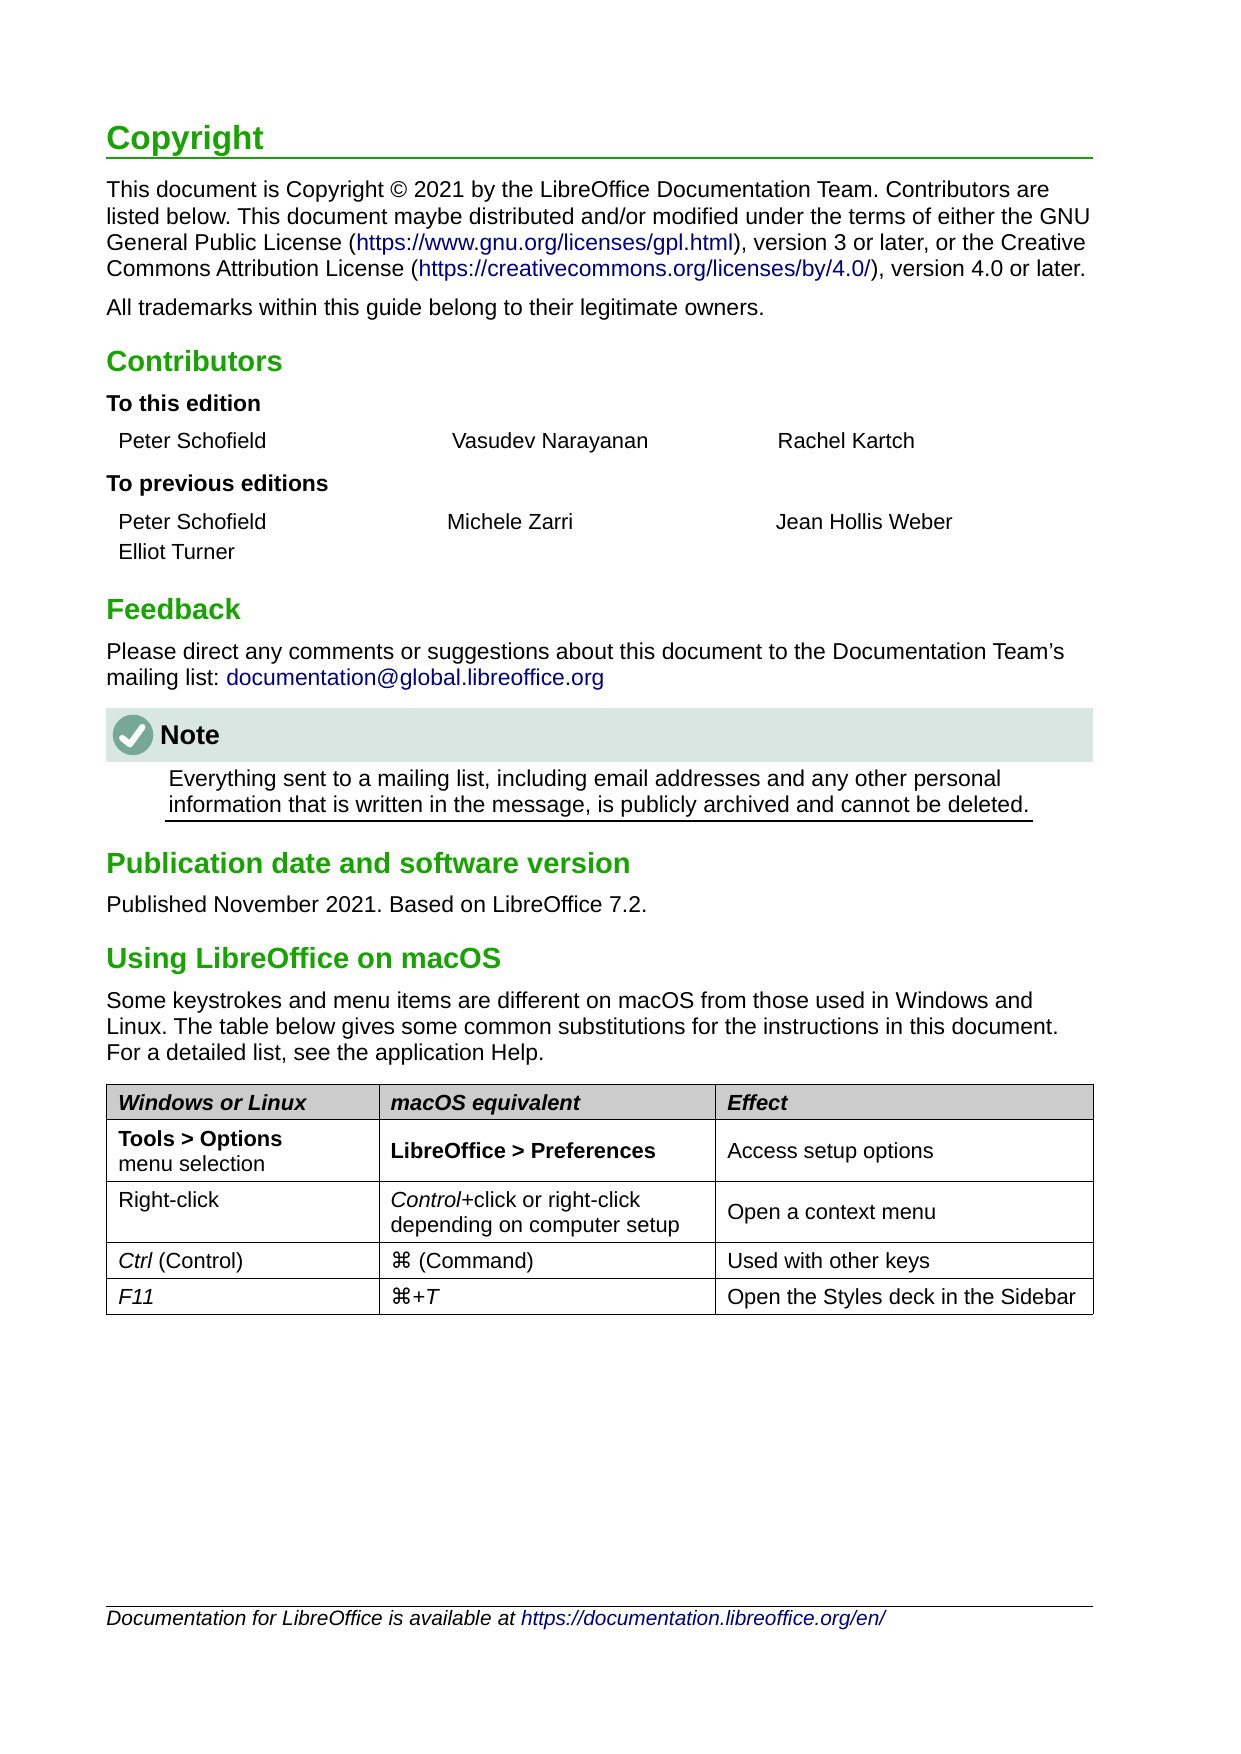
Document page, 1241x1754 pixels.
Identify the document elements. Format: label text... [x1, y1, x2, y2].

subtitle Contributors [106, 344, 1093, 378]
table_header macOS equivalent [380, 1085, 715, 1119]
text This document is Copyright © 2021 by the LibreOffice Documentation Team. Contributors are listed below. This document maybe distributed and/or modified under the terms of either the GNU General Public License (https://www.gnu.org/licenses/gpl.html), version 3 or later, or the Creative Commons Attribution License (https://creativecommons.org/licenses/by/4.0/), version 4.0 or later. [106, 176, 1093, 282]
text To previous editions [106, 470, 1093, 496]
table_cell Open a context menu [716, 1182, 1093, 1242]
table_header Peter Schofield [106, 509, 435, 539]
table_cell [764, 539, 1093, 569]
text All trademarks within this guide belong to their legitimate owners. [106, 294, 1093, 321]
table_cell Control+click or right-click depending on computer setup [380, 1182, 715, 1242]
table_cell ⌘ (Command) [380, 1243, 715, 1278]
text To this edition [106, 389, 1093, 416]
table_header Jean Hollis Weber [764, 509, 1093, 539]
table_cell Tools > Options menu selection [107, 1120, 379, 1181]
table_header Effect [716, 1085, 1093, 1119]
table_header Windows or Linux [107, 1085, 379, 1119]
table_cell Right-click [107, 1182, 379, 1242]
subtitle Using LibreOffice on macOS [106, 941, 1093, 975]
table_cell Open the Styles deck in the Sidebar [716, 1279, 1093, 1313]
subtitle Copyright [106, 118, 1093, 157]
table_header Peter Schofield [106, 429, 440, 458]
table_cell [435, 539, 764, 569]
text Published November 2021. Based on LibreOffice 7.2. [106, 891, 1093, 918]
subtitle Note [106, 708, 1093, 762]
table_cell Used with other keys [716, 1243, 1093, 1278]
table_cell Elliot Turner [106, 539, 435, 569]
table_cell Access setup options [716, 1120, 1093, 1181]
text Everything sent to a mailing list, including email addresses and any other personal information that is written in the message, is publicly archived and cannot be deleted. [165, 762, 1033, 820]
table_header Vasudev Narayanan [440, 429, 766, 458]
text Please direct any comments or suggestions about this document to the Documentation Team’s mailing list: documentation@global.libreoffice.org [106, 638, 1093, 690]
table_cell Ctrl (Control) [107, 1243, 379, 1278]
text Some keystrokes and menu items are different on macOS from those used in Windows and Linux. The table below gives some common substitutions for the instructions in this document. For a detailed list, see the application Help. [106, 987, 1093, 1066]
table_cell F11 [107, 1279, 379, 1313]
table_header Rachel Kartch [766, 429, 1093, 458]
subtitle Feedback [106, 592, 1093, 626]
table_header Michele Zarri [435, 509, 764, 539]
table_cell ⌘+T [380, 1279, 715, 1313]
subtitle Publication date and software version [106, 846, 1093, 879]
table_cell LibreOffice > Preferences [380, 1120, 715, 1181]
